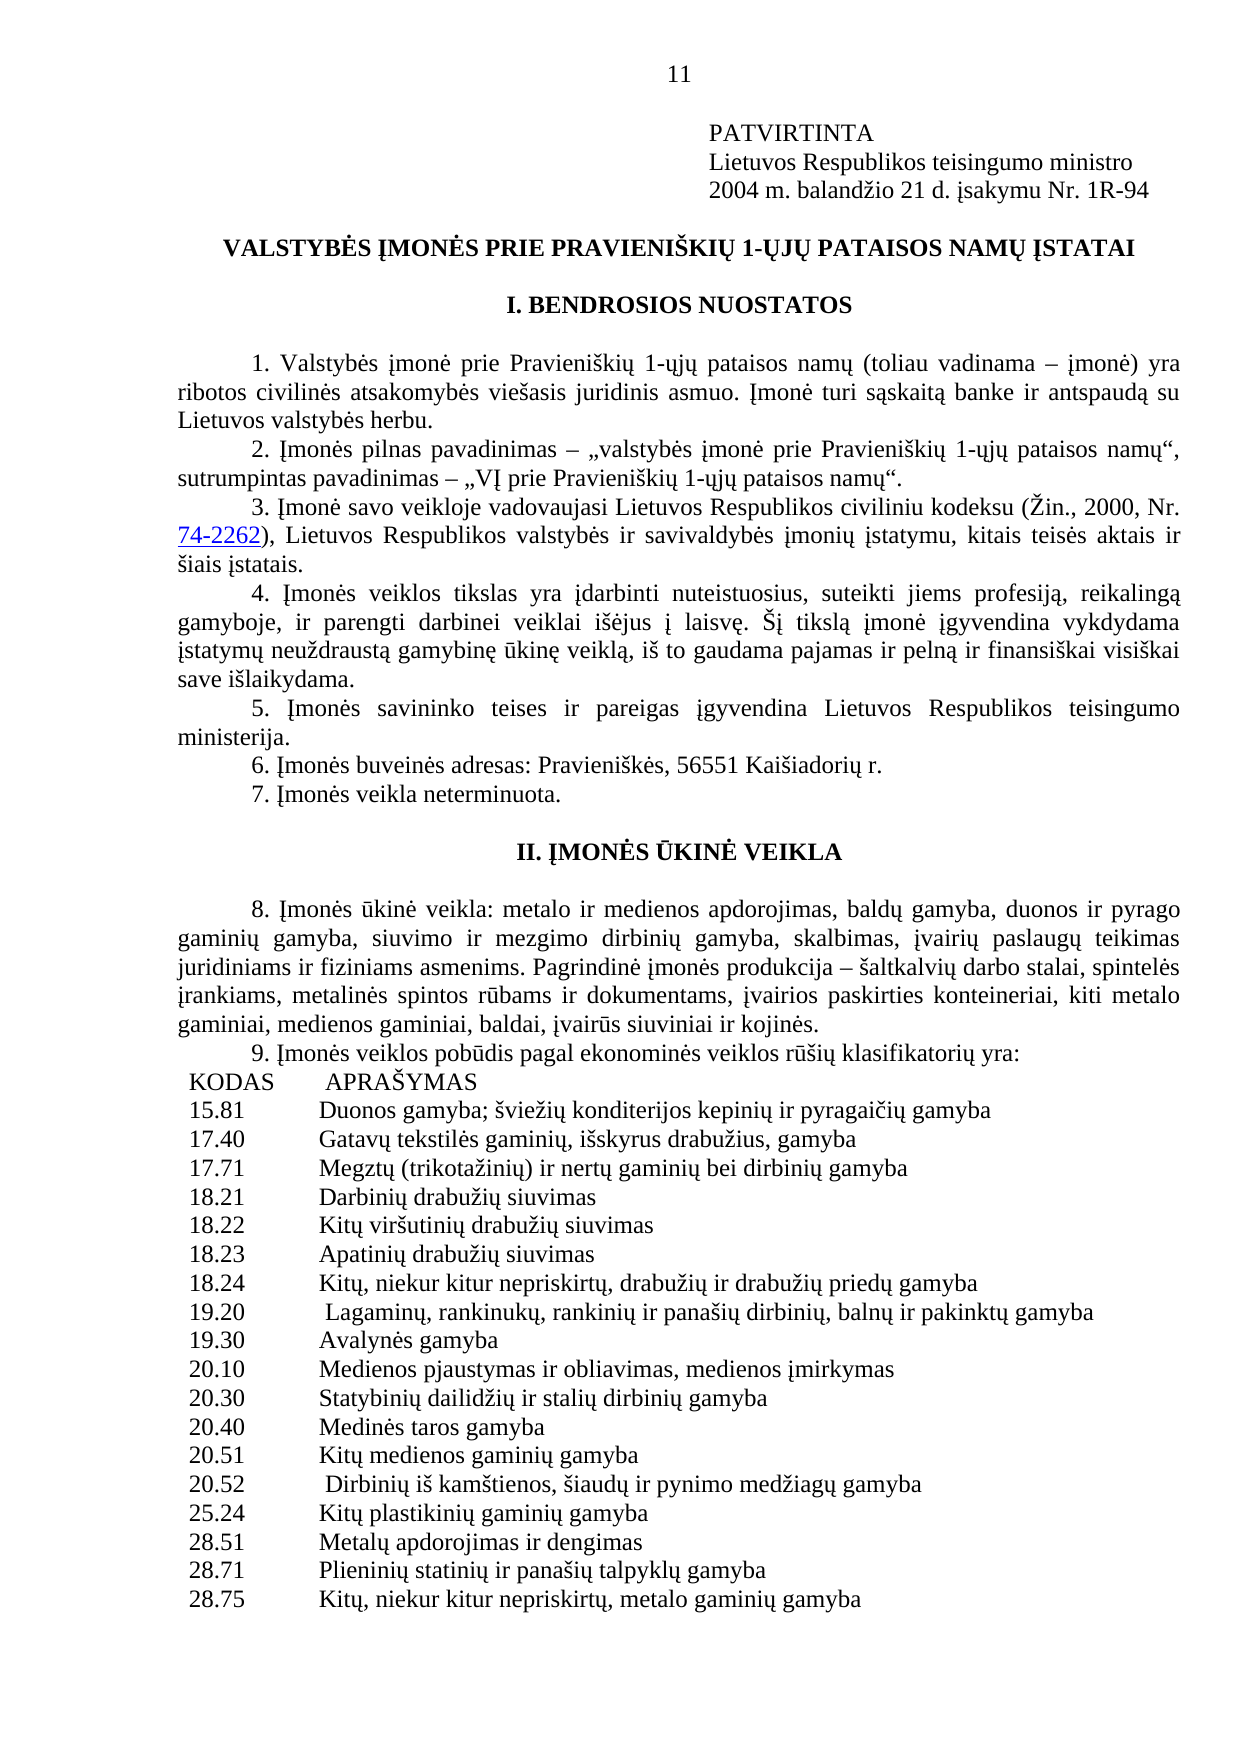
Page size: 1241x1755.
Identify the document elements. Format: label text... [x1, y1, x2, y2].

table_cell 15.81 [177, 1096, 307, 1124]
table_cell Plieninių statinių ir panašių talpyklų gamyba [307, 1556, 1181, 1584]
text 8. Įmonės ūkinė veikla: metalo ir medienos apdorojimas, baldų gamyba, duonos ir pyrago gaminių gamyba, siuvimo ir mezgimo dirbinių gamyba, skalbimas, įvairių paslaugų teikimas juridiniams ir fiziniams asmenims. Pagrindinė įmonės produkcija – šaltkalvių darbo stalai, spintelės įrankiams, metalinės spintos rūbams ir dokumentams, įvairios paskirties konteineriai, kiti metalo gaminiai, medienos gaminiai, baldai, įvairūs siuviniai ir kojinės. [177, 894, 1181, 1038]
table_cell Megztų (trikotažinių) ir nertų gaminių bei dirbinių gamyba [307, 1153, 1181, 1182]
table_cell Medienos pjaustymas ir obliavimas, medienos įmirkymas [307, 1354, 1181, 1383]
table_cell 17.71 [177, 1153, 307, 1182]
table_header KODAS [177, 1067, 307, 1096]
table_cell 28.75 [177, 1584, 307, 1613]
table_cell Metalų apdorojimas ir dengimas [307, 1527, 1181, 1556]
table_cell 20.30 [177, 1383, 307, 1412]
table_cell 18.22 [177, 1211, 307, 1239]
table_cell Lagaminų, rankinukų, rankinių ir panašių dirbinių, balnų ir pakinktų gamyba [307, 1297, 1181, 1326]
table_cell 20.51 [177, 1441, 307, 1469]
table_cell Medinės taros gamyba [307, 1412, 1181, 1441]
text II. ĮMONĖS ŪKINĖ VEIKLA [177, 837, 1181, 866]
table_cell 18.24 [177, 1268, 307, 1297]
table_cell Duonos gamyba; šviežių konditerijos kepinių ir pyragaičių gamyba [307, 1096, 1181, 1124]
table_cell 20.10 [177, 1354, 307, 1383]
table_cell Dirbinių iš kamštienos, šiaudų ir pynimo medžiagų gamyba [307, 1469, 1181, 1498]
table_cell 28.71 [177, 1556, 307, 1584]
table_cell Kitų plastikinių gaminių gamyba [307, 1498, 1181, 1527]
table_cell Apatinių drabužių siuvimas [307, 1239, 1181, 1268]
table_cell Kitų, niekur kitur nepriskirtų, metalo gaminių gamyba [307, 1584, 1181, 1613]
table_cell Kitų viršutinių drabužių siuvimas [307, 1211, 1181, 1239]
table_cell 17.40 [177, 1124, 307, 1153]
table_cell 19.30 [177, 1326, 307, 1354]
text 9. Įmonės veiklos pobūdis pagal ekonominės veiklos rūšių klasifikatorių yra: [177, 1038, 1181, 1067]
table_cell Kitų, niekur kitur nepriskirtų, drabužių ir drabužių priedų gamyba [307, 1268, 1181, 1297]
text VALSTYBĖS ĮMONĖS PRIE PRAVIENIŠKIŲ 1-ŲJŲ PATAISOS NAMŲ ĮSTATAI [177, 233, 1181, 262]
table_cell 20.40 [177, 1412, 307, 1441]
text 3. Įmonė savo veikloje vadovaujasi Lietuvos Respublikos civiliniu kodeksu (Žin., 2000, Nr. 74-2262), Lietuvos Respublikos valstybės ir savivaldybės įmonių įstatymu, kitais teisės aktais ir šiais įstatais. [177, 492, 1181, 578]
table_cell Darbinių drabužių siuvimas [307, 1182, 1181, 1211]
table_cell 25.24 [177, 1498, 307, 1527]
table_cell 18.21 [177, 1182, 307, 1211]
table_cell Avalynės gamyba [307, 1326, 1181, 1354]
text PATVIRTINTA [709, 118, 1181, 147]
text 2. Įmonės pilnas pavadinimas – „valstybės įmonė prie Pravieniškių 1-ųjų pataisos namų“, sutrumpintas pavadinimas – „VĮ prie Pravieniškių 1-ųjų pataisos namų“. [177, 434, 1181, 492]
text Lietuvos Respublikos teisingumo ministro [177, 147, 1181, 176]
table_cell 28.51 [177, 1527, 307, 1556]
table_cell 18.23 [177, 1239, 307, 1268]
text I. BENDROSIOS NUOSTATOS [177, 291, 1181, 319]
text 2004 m. balandžio 21 d. įsakymu Nr. 1R-94 [177, 176, 1181, 204]
text 7. Įmonės veikla neterminuota. [177, 779, 1181, 808]
table_cell Kitų medienos gaminių gamyba [307, 1441, 1181, 1469]
text 1. Valstybės įmonė prie Pravieniškių 1-ųjų pataisos namų (toliau vadinama – įmonė) yra ribotos civilinės atsakomybės viešasis juridinis asmuo. Įmonė turi sąskaitą banke ir antspaudą su Lietuvos valstybės herbu. [177, 348, 1181, 434]
table_cell Statybinių dailidžių ir stalių dirbinių gamyba [307, 1383, 1181, 1412]
table_cell Gatavų tekstilės gaminių, išskyrus drabužius, gamyba [307, 1124, 1181, 1153]
table_header APRAŠYMAS [307, 1067, 1181, 1096]
text 5. Įmonės savininko teises ir pareigas įgyvendina Lietuvos Respublikos teisingumo ministerija. [177, 693, 1181, 751]
table_cell 19.20 [177, 1297, 307, 1326]
table_cell 20.52 [177, 1469, 307, 1498]
text 4. Įmonės veiklos tikslas yra įdarbinti nuteistuosius, suteikti jiems profesiją, reikalingą gamyboje, ir parengti darbinei veiklai išėjus į laisvę. Šį tikslą įmonė įgyvendina vykdydama įstatymų neuždraustą gamybinę ūkinę veiklą, iš to gaudama pajamas ir pelną ir finansiškai visiškai save išlaikydama. [177, 578, 1181, 693]
text 6. Įmonės buveinės adresas: Pravieniškės, 56551 Kaišiadorių r. [177, 751, 1181, 779]
